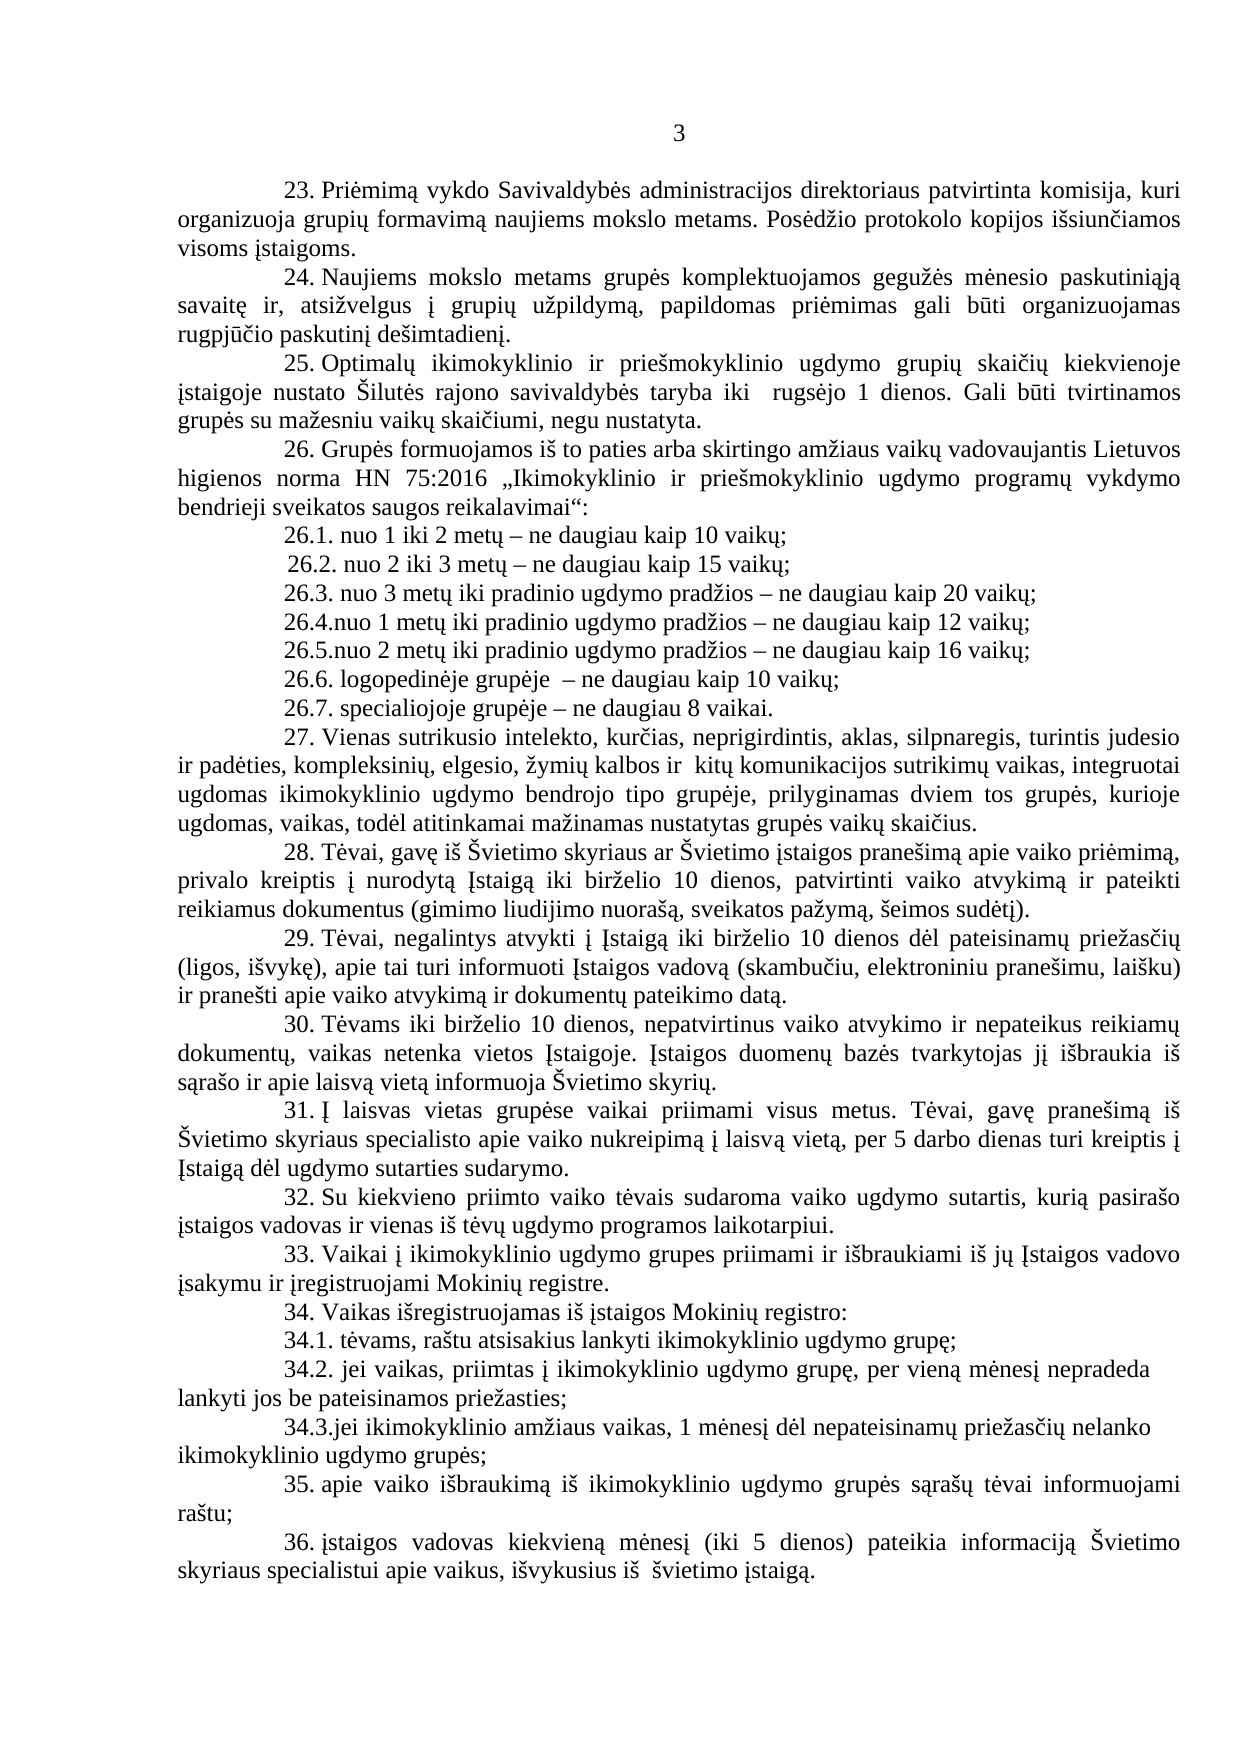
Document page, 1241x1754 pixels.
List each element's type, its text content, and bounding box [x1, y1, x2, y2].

text 34. Vaikas išregistruojamas iš įstaigos Mokinių registro: [177, 1297, 1152, 1326]
text 26.2. nuo 2 iki 3 metų – ne daugiau kaip 15 vaikų; [177, 549, 1181, 578]
text 24. Naujiems mokslo metams grupės komplektuojamos gegužės mėnesio paskutiniąją savaitę ir, atsižvelgus į grupių užpildymą, papildomas priėmimas gali būti organizuojamas rugpjūčio paskutinį dešimtadienį. [177, 262, 1181, 348]
text 33. vaikai į ikimokyklinio ugdymo grupes priimami ir išbraukiami iš jų Įstaigos vadovo įsakymu ir įregistruojami Mokinių registre. [177, 1239, 1181, 1297]
text 32. Su kiekvieno priimto vaiko tėvais sudaroma vaiko ugdymo sutartis, kurią pasirašo įstaigos vadovas ir vienas iš tėvų ugdymo programos laikotarpiui. [177, 1182, 1181, 1239]
text 28. Tėvai, gavę iš Švietimo skyriaus ar Švietimo įstaigos pranešimą apie vaiko priėmimą, privalo kreiptis į nurodytą Įstaigą iki birželio 10 dienos, patvirtinti vaiko atvykimą ir pateikti reikiamus dokumentus (gimimo liudijimo nuorašą, sveikatos pažymą, šeimos sudėtį). [177, 837, 1181, 923]
text 31. Į laisvas vietas grupėse vaikai priimami visus metus. Tėvai, gavę pranešimą iš Švietimo skyriaus specialisto apie vaiko nukreipimą į laisvą vietą, per 5 darbo dienas turi kreiptis į Įstaigą dėl ugdymo sutarties sudarymo. [177, 1096, 1181, 1182]
text 34.3.jei ikimokyklinio amžiaus vaikas, 1 mėnesį dėl nepateisinamų priežasčių nelanko ikimokyklinio ugdymo grupės; [177, 1412, 1152, 1469]
text 26.1. nuo 1 iki 2 metų – ne daugiau kaip 10 vaikų; [177, 521, 1181, 549]
text 30. Tėvams iki birželio 10 dienos, nepatvirtinus vaiko atvykimo ir nepateikus reikiamų dokumentų, vaikas netenka vietos Įstaigoje. Įstaigos duomenų bazės tvarkytojas jį išbraukia iš sąrašo ir apie laisvą vietą informuoja Švietimo skyrių. [177, 1009, 1181, 1096]
text 29. Tėvai, negalintys atvykti į Įstaigą iki birželio 10 dienos dėl pateisinamų priežasčių (ligos, išvykę), apie tai turi informuoti Įstaigos vadovą (skambučiu, elektroniniu pranešimu, laišku) ir pranešti apie vaiko atvykimą ir dokumentų pateikimo datą. [177, 923, 1181, 1009]
text 26. Grupės formuojamos iš to paties arba skirtingo amžiaus vaikų vadovaujantis Lietuvos higienos norma HN 75:2016 „Ikimokyklinio ir priešmokyklinio ugdymo programų vykdymo bendrieji sveikatos saugos reikalavimai“: [177, 434, 1181, 521]
text 36. įstaigos vadovas kiekvieną mėnesį (iki 5 dienos) pateikia informaciją Švietimo skyriaus specialistui apie vaikus, išvykusius iš švietimo įstaigą. [177, 1527, 1181, 1584]
text 26.5.nuo 2 metų iki pradinio ugdymo pradžios – ne daugiau kaip 16 vaikų; [177, 636, 1181, 664]
text 26.3. nuo 3 metų iki pradinio ugdymo pradžios – ne daugiau kaip 20 vaikų; [177, 578, 1181, 607]
text 26.7. specialiojoje grupėje – ne daugiau 8 vaikai. [177, 693, 1181, 722]
text 25. Optimalų ikimokyklinio ir priešmokyklinio ugdymo grupių skaičių kiekvienoje įstaigoje nustato Šilutės rajono savivaldybės taryba iki rugsėjo 1 dienos. Gali būti tvirtinamos grupės su mažesniu vaikų skaičiumi, negu nustatyta. [177, 348, 1181, 434]
text 34.1. tėvams, raštu atsisakius lankyti ikimokyklinio ugdymo grupę; [177, 1326, 1152, 1354]
text 27. Vienas sutrikusio intelekto, kurčias, neprigirdintis, aklas, silpnaregis, turintis judesio ir padėties, kompleksinių, elgesio, žymių kalbos ir kitų komunikacijos sutrikimų vaikas, integruotai ugdomas ikimokyklinio ugdymo bendrojo tipo grupėje, prilyginamas dviem tos grupės, kurioje ugdomas, vaikas, todėl atitinkamai mažinamas nustatytas grupės vaikų skaičius. [177, 722, 1181, 837]
text 23. Priėmimą vykdo Savivaldybės administracijos direktoriaus patvirtinta komisija, kuri organizuoja grupių formavimą naujiems mokslo metams. Posėdžio protokolo kopijos išsiunčiamos visoms įstaigoms. [177, 176, 1181, 262]
text 26.6. logopedinėje grupėje – ne daugiau kaip 10 vaikų; [177, 664, 1181, 693]
text 26.4.nuo 1 metų iki pradinio ugdymo pradžios – ne daugiau kaip 12 vaikų; [177, 607, 1181, 636]
text 35. apie vaiko išbraukimą iš ikimokyklinio ugdymo grupės sąrašų tėvai informuojami raštu; [177, 1469, 1181, 1527]
text 34.2. jei vaikas, priimtas į ikimokyklinio ugdymo grupę, per vieną mėnesį nepradeda lankyti jos be pateisinamos priežasties; [177, 1354, 1152, 1412]
